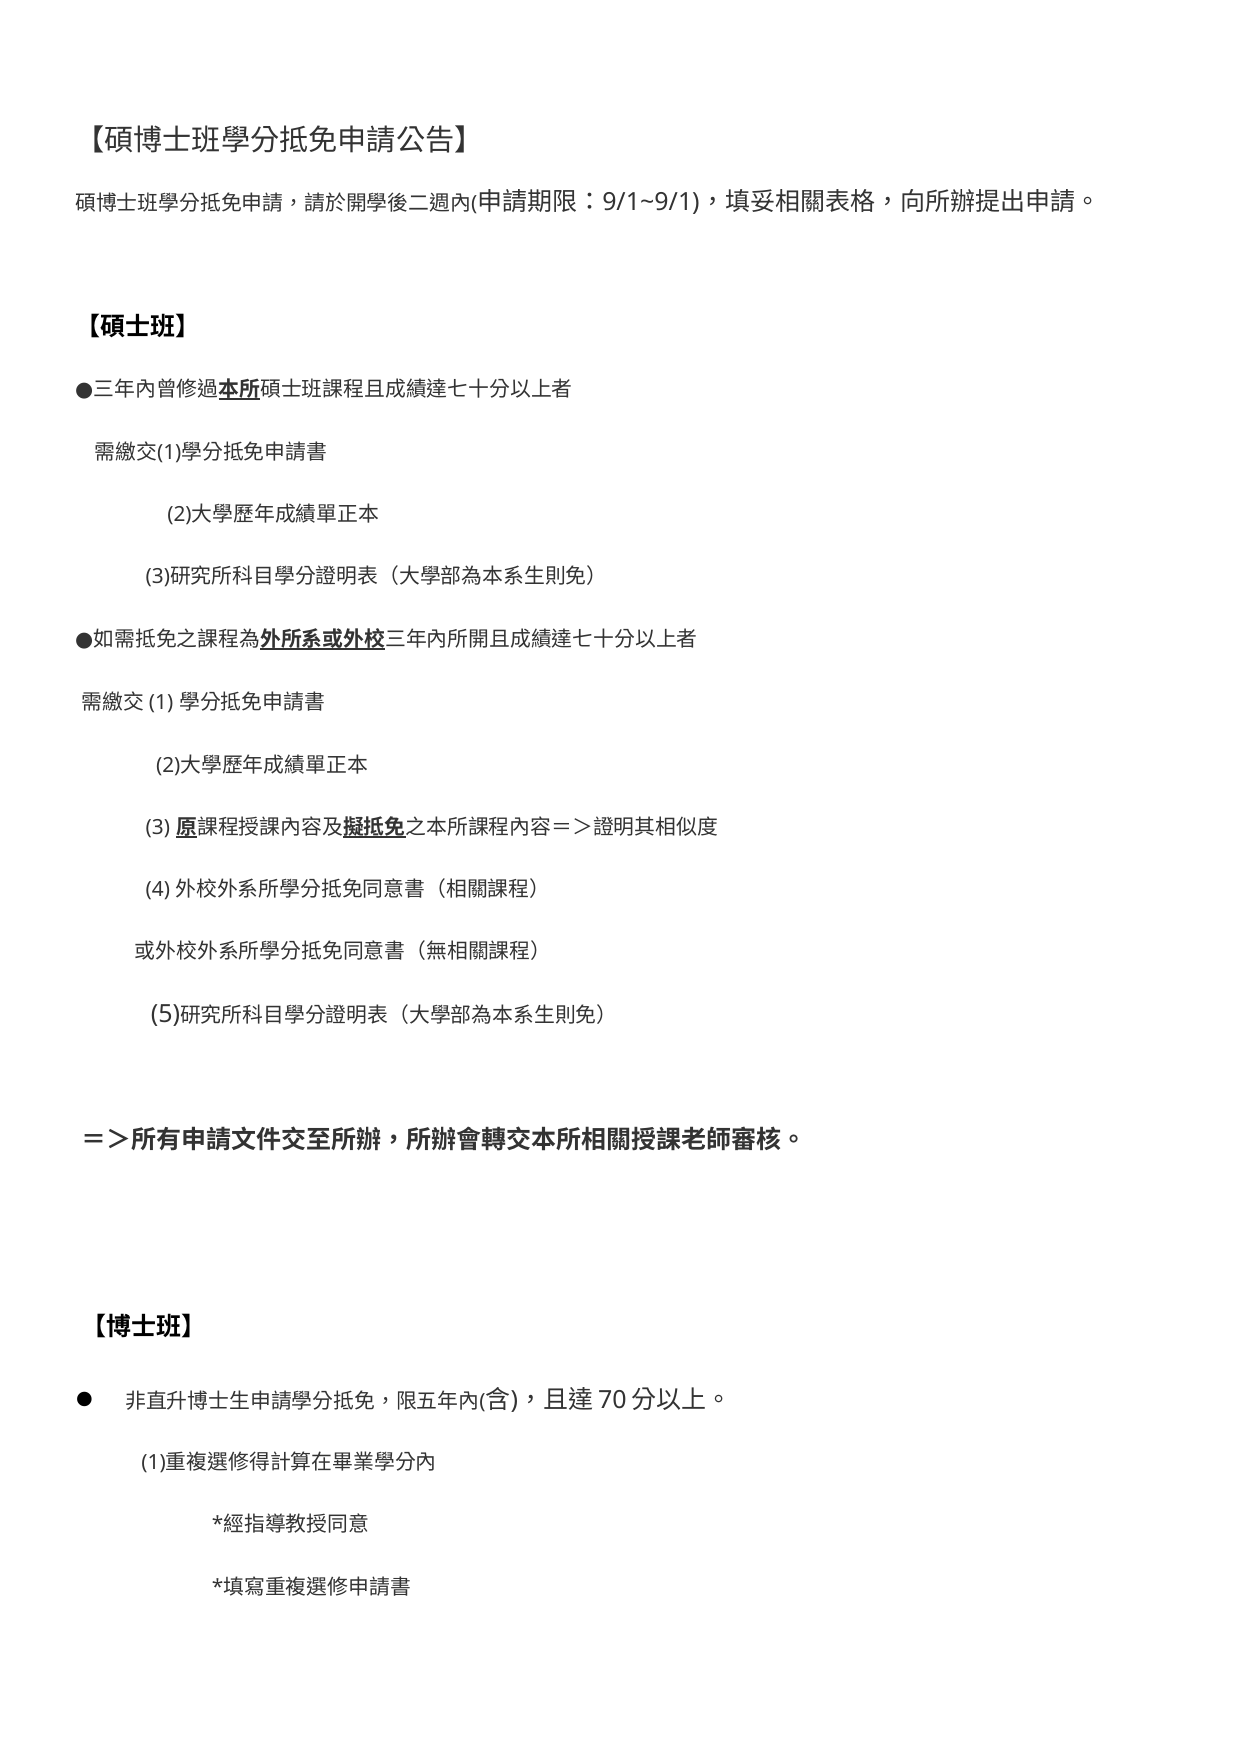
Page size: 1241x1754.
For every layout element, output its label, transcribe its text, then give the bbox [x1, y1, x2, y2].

text 或外校外系所學分抵免同意書（無相關課程） (5)研究所科目學分證明表（大學部為本系生則免） ＝＞所有申請文件交至所辦，所辦會轉交本所相關授課老師審核。 【博士班】 [75, 908, 1165, 1346]
text (1)重複選修得計算在畢業學分內 *經指導教授同意 *填寫重複選修申請書 [125, 1419, 1165, 1606]
text 【碩博士班學分抵免申請公告】 碩博士班學分抵免申請，請於開學後二週內(申請期限：9/1~9/1)，填妥相關表格，向所辦提出申請。 【碩士班】 ●三年內曾修過本所碩士班課程且成績達七十分以上者 需繳交(1)學分抵免申請書 (2)大學歷年成績單正本 (3)研究所科目學分證明表（大學部為本系生則免） ●如需抵免之課程為外所系或外校三年內所開且成績達七十分以上者 需繳交 (1) 學分抵免申請書 (2)大學歷年成績單正本 (3) 原課程授課內容及擬抵免之本所課程內容＝＞證明其相似度 (4) 外校外系所學分抵免同意書（相關課程） [75, 96, 1165, 908]
list 非直升博士生申請學分抵免，限五年內(含)，且達70分以上。 [75, 1356, 1165, 1419]
